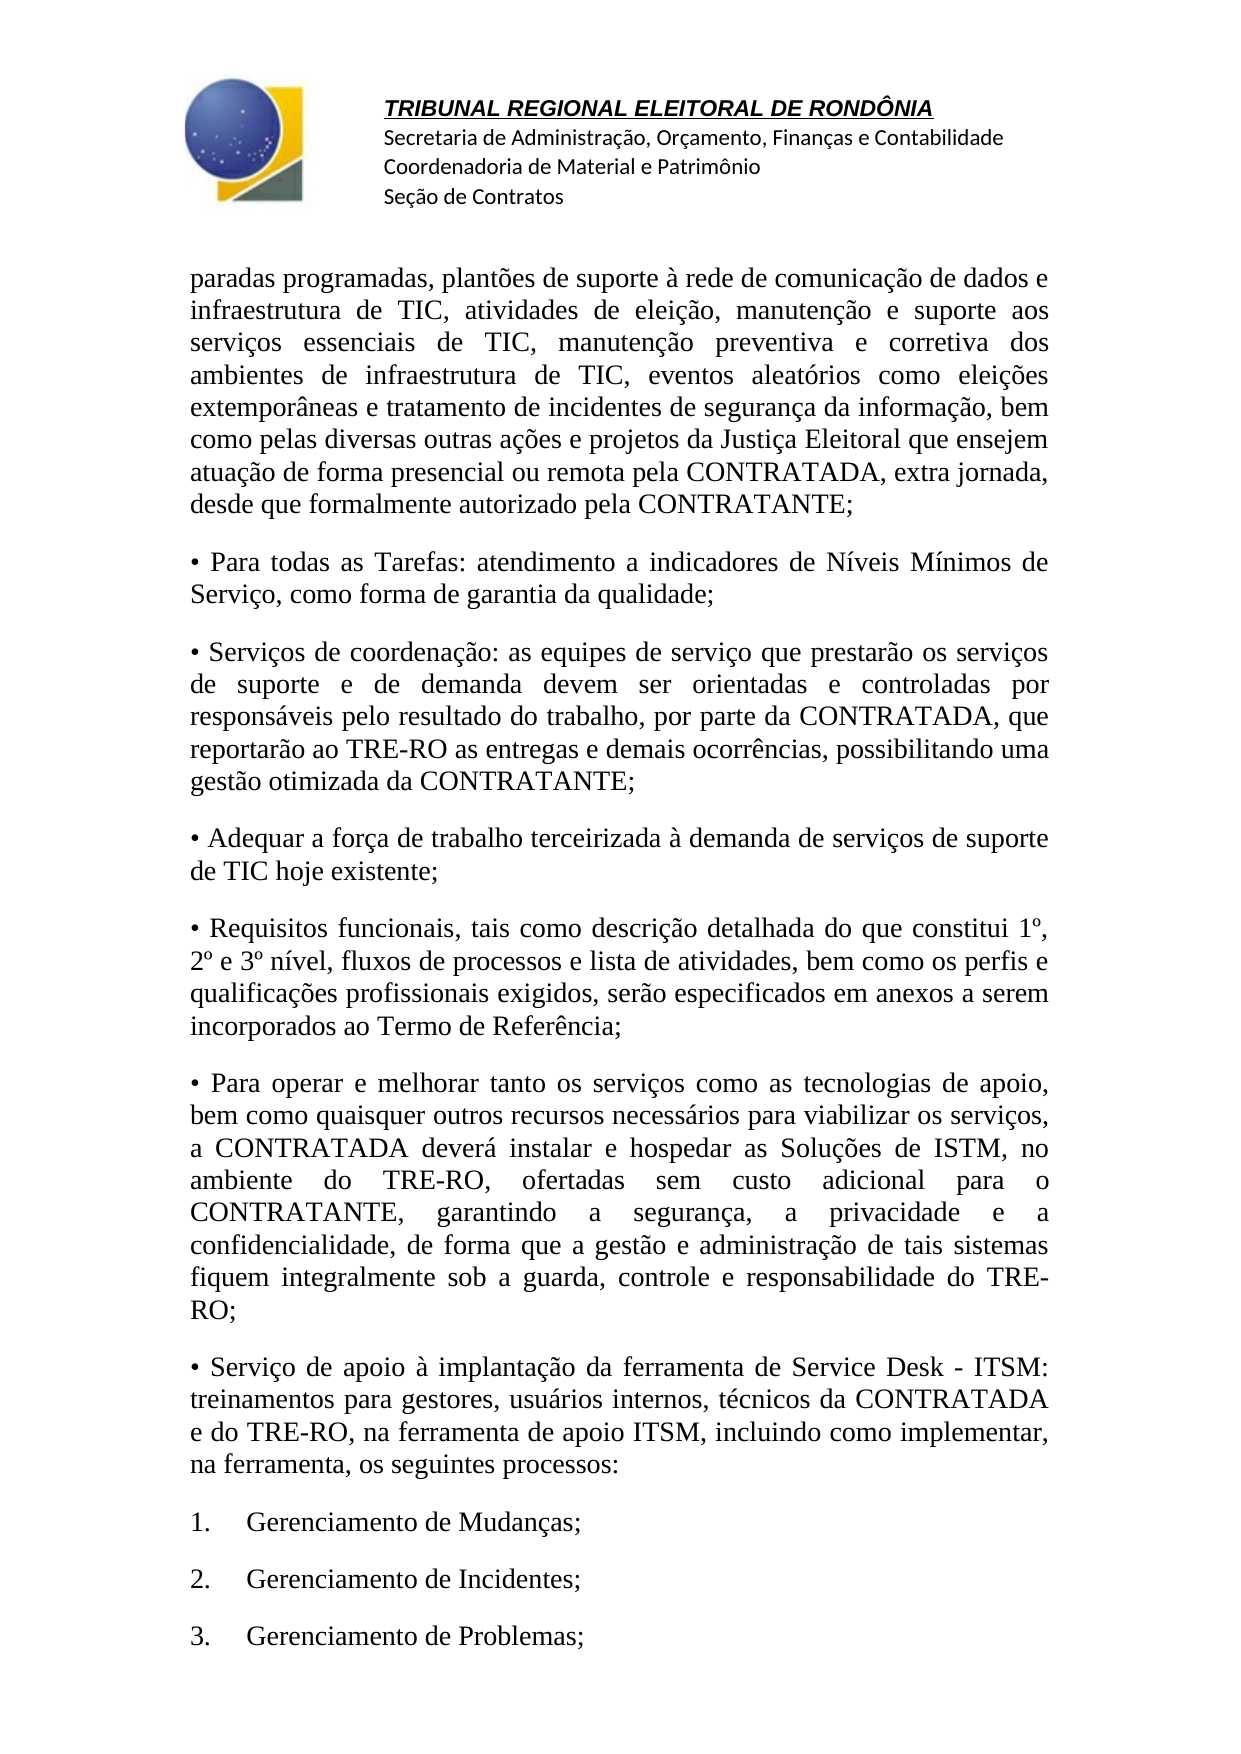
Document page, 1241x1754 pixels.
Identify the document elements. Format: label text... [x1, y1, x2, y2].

text 1. Gerenciamento de Mudanças; [190, 1505, 1051, 1537]
text • Para operar e melhorar tanto os serviços como as tecnologias de apoio, bem como quaisquer outros recursos necessários para viabilizar os serviços, a CONTRATADA deverá instalar e hospedar as Soluções de ISTM, no ambiente do TRE-RO, ofertadas sem custo adicional para o CONTRATANTE, garantindo a segurança, a privacidade e a confidencialidade, de forma que a gestão e administração de tais sistemas fiquem integralmente sob a guarda, controle e responsabilidade do TRE-RO; [190, 1066, 1051, 1325]
text • Para todas as Tarefas: atendimento a indicadores de Níveis Mínimos de Serviço, como forma de garantia da qualidade; [190, 545, 1051, 609]
text • Serviço de apoio à implantação da ferramenta de Service Desk - ITSM: treinamentos para gestores, usuários internos, técnicos da CONTRATADA e do TRE-RO, na ferramenta de apoio ITSM, incluindo como implementar, na ferramenta, os seguintes processos: [190, 1350, 1051, 1480]
text paradas programadas, plantões de suporte à rede de comunicação de dados e infraestrutura de TIC, atividades de eleição, manutenção e suporte aos serviços essenciais de TIC, manutenção preventiva e corretiva dos ambientes de infraestrutura de TIC, eventos aleatórios como eleições extemporâneas e tratamento de incidentes de segurança da informação, bem como pelas diversas outras ações e projetos da Justiça Eleitoral que ensejem atuação de forma presencial ou remota pela CONTRATADA, extra jornada, desde que formalmente autorizado pela CONTRATANTE; [190, 261, 1051, 520]
text • Requisitos funcionais, tais como descrição detalhada do que constitui 1º, 2º e 3º nível, fluxos de processos e lista de atividades, bem como os perfis e qualificações profissionais exigidos, serão especificados em anexos a serem incorporados ao Termo de Referência; [190, 911, 1051, 1041]
text • Serviços de coordenação: as equipes de serviço que prestarão os serviços de suporte e de demanda devem ser orientadas e controladas por responsáveis pelo resultado do trabalho, por parte da CONTRATADA, que reportarão ao TRE-RO as entregas e demais ocorrências, possibilitando uma gestão otimizada da CONTRATANTE; [190, 634, 1051, 797]
text • Adequar a força de trabalho terceirizada à demanda de serviços de suporte de TIC hoje existente; [190, 822, 1051, 886]
text 3. Gerenciamento de Problemas; [190, 1619, 1051, 1652]
text 2. Gerenciamento de Incidentes; [190, 1562, 1051, 1594]
